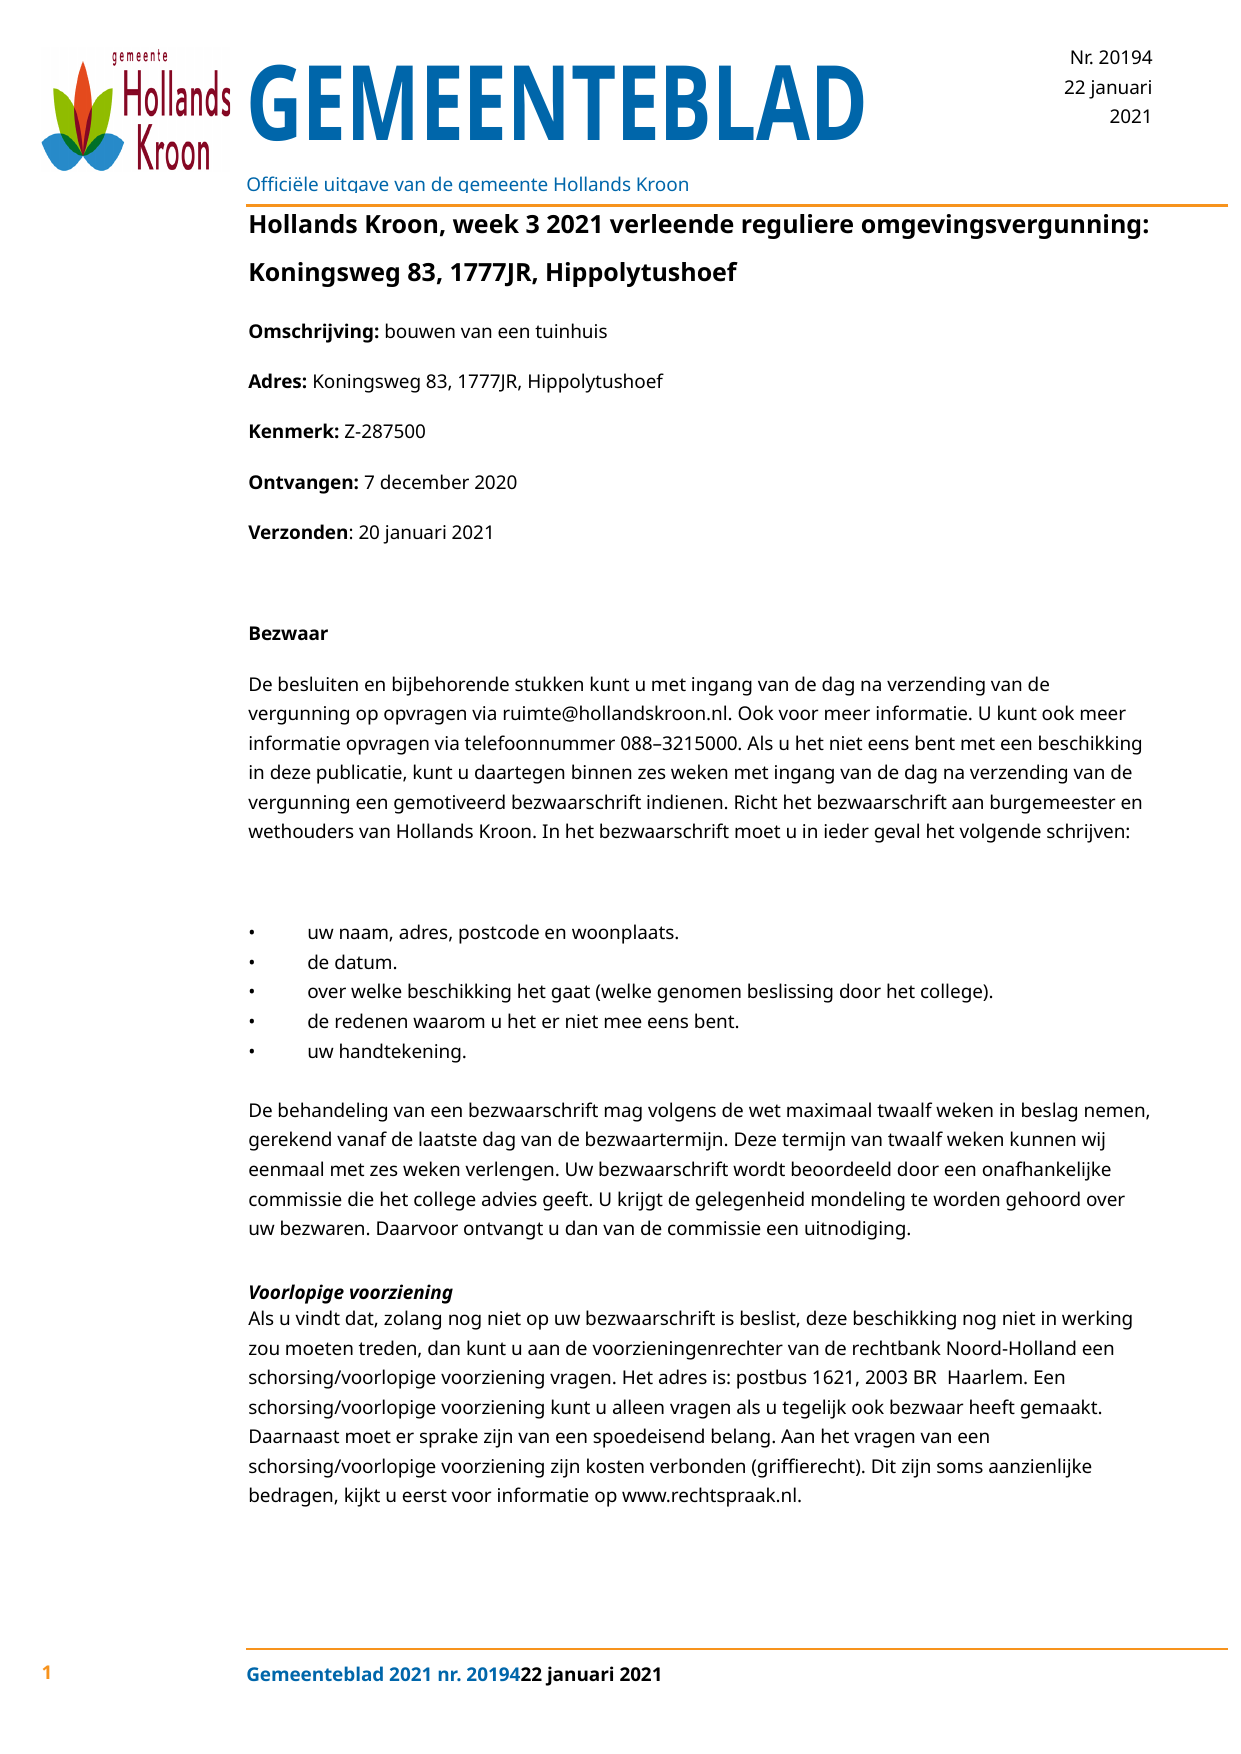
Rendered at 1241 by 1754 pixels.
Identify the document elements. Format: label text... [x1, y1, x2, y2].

text Adres: Koningsweg 83, 1777JR, Hippolytushoef [248, 368, 1152, 394]
text Kenmerk: Z-287500 [248, 419, 1152, 444]
list de datum. [248, 949, 1152, 975]
text Als u vindt dat, zolang nog niet op uw bezwaarschrift is beslist, deze beschikking nog niet in werking zou moeten treden, dan kunt u aan de voorzieningenrechter van de rechtbank Noord-Holland een schorsing/voorlopige voorziening vragen. Het adres is: postbus 1621, 2003 BR Haarlem. Een schorsing/voorlopige voorziening kunt u alleen vragen als u tegelijk ook bezwaar heeft gemaakt. Daarnaast moet er sprake zijn van een spoedeisend belang. Aan het vragen van een schorsing/voorlopige voorziening zijn kosten verbonden (griffierecht). Dit zijn soms aanzienlijke bedragen, kijkt u eerst voor informatie op www.rechtspraak.nl. [248, 1305, 1152, 1508]
text Voorlopige voorziening [248, 1279, 1152, 1305]
text De besluiten en bijbehorende stukken kunt u met ingang van de dag na verzending van de vergunning op opvragen via ruimte@hollandskroon.nl. Ook voor meer informatie. U kunt ook meer informatie opvragen via telefoonnummer 088–3215000. Als u het niet eens bent met een beschikking in deze publicatie, kunt u daartegen binnen zes weken met ingang van de dag na verzending van de vergunning een gemotiveerd bezwaarschrift indienen. Richt het bezwaarschrift aan burgemeester en wethouders van Hollands Kroon. In het bezwaarschrift moet u in ieder geval het volgende schrijven: [248, 671, 1152, 844]
text Omschrijving: bouwen van een tuinhuis [248, 318, 1152, 344]
list over welke beschikking het gaat (welke genomen beslissing door het college). [248, 979, 1152, 1004]
text Ontvangen: 7 december 2020 [248, 469, 1152, 495]
picture [41, 47, 231, 172]
list uw naam, adres, postcode en woonplaats. [248, 919, 1152, 945]
text Verzonden: 20 januari 2021 [248, 519, 1152, 545]
text Bezwaar [248, 620, 1152, 646]
list de redenen waarom u het er niet mee eens bent. [248, 1008, 1152, 1034]
list uw handtekening. [248, 1038, 1152, 1064]
text De behandeling van een bezwaarschrift mag volgens de wet maximaal twaalf weken in beslag nemen, gerekend vanaf de laatste dag van de bezwaartermijn. Deze termijn van twaalf weken kunnen wij eenmaal met zes weken verlengen. Uw bezwaarschrift wordt beoordeeld door een onafhankelijke commissie die het college advies geeft. U krijgt de gelegenheid mondeling te worden gehoord over uw bezwaren. Daarvoor ontvangt u dan van de commissie een uitnodiging. [248, 1097, 1152, 1241]
text Hollands Kroon, week 3 2021 verleende reguliere omgevingsvergunning: Koningsweg 83, 1777JR, Hippolytushoef [248, 207, 1152, 288]
